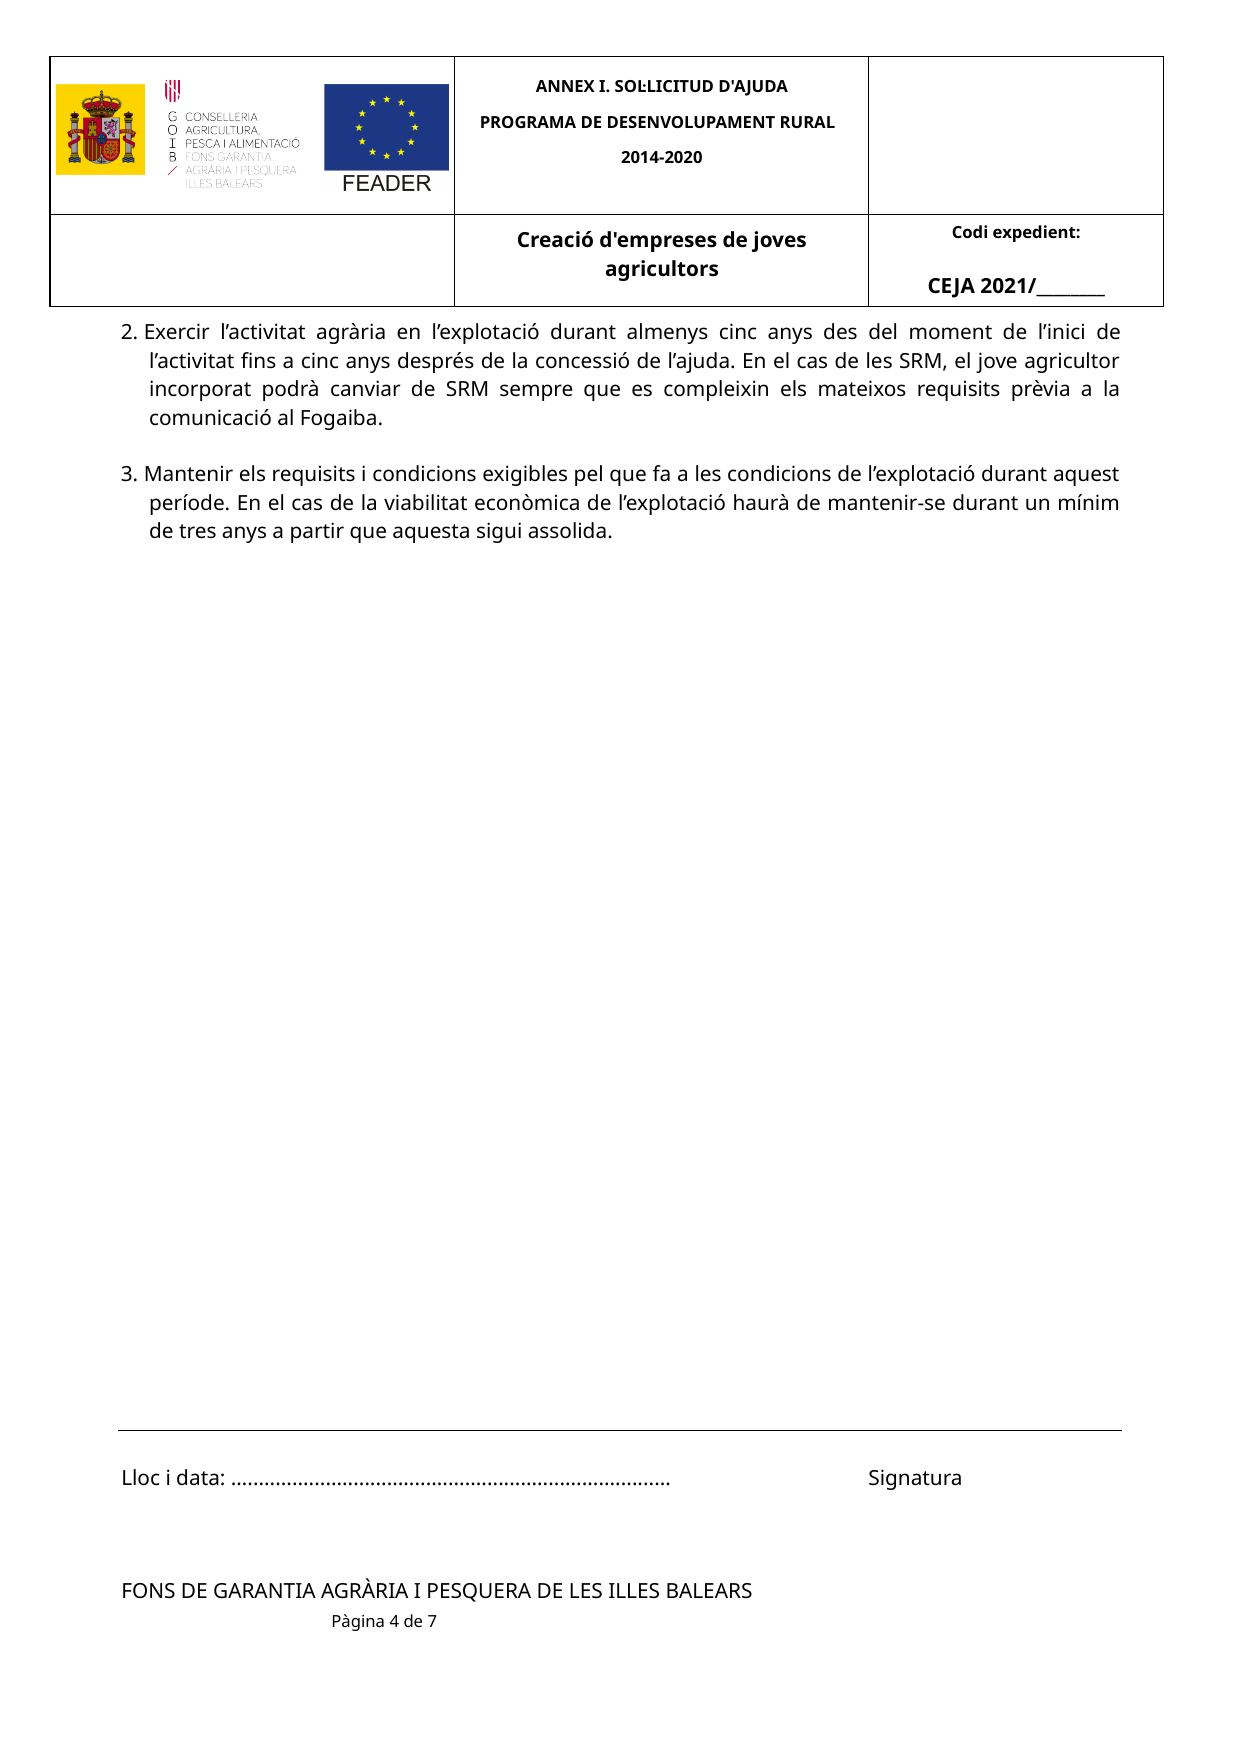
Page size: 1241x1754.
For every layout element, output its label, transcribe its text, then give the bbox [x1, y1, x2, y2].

list Exercir l’activitat agrària en l’explotació durant almenys cinc anys des del moment de l’inici de l’activitat fins a cinc anys després de la concessió de l’ajuda. En el cas de les SRM, el jove agricultor incorporat podrà canviar de SRM sempre que es compleixin els mateixos requisits prèvia a la comunicació al Fogaiba. [121, 317, 1122, 431]
picture [55, 84, 146, 175]
picture [324, 84, 449, 194]
list Mantenir els requisits i condicions exigibles pel que fa a les condicions de l’explotació durant aquest període. En el cas de la viabilitat econòmica de l’explotació haurà de mantenir-se durant un mínim de tres anys a partir que aquesta sigui assolida. [121, 459, 1122, 545]
picture [150, 65, 315, 202]
